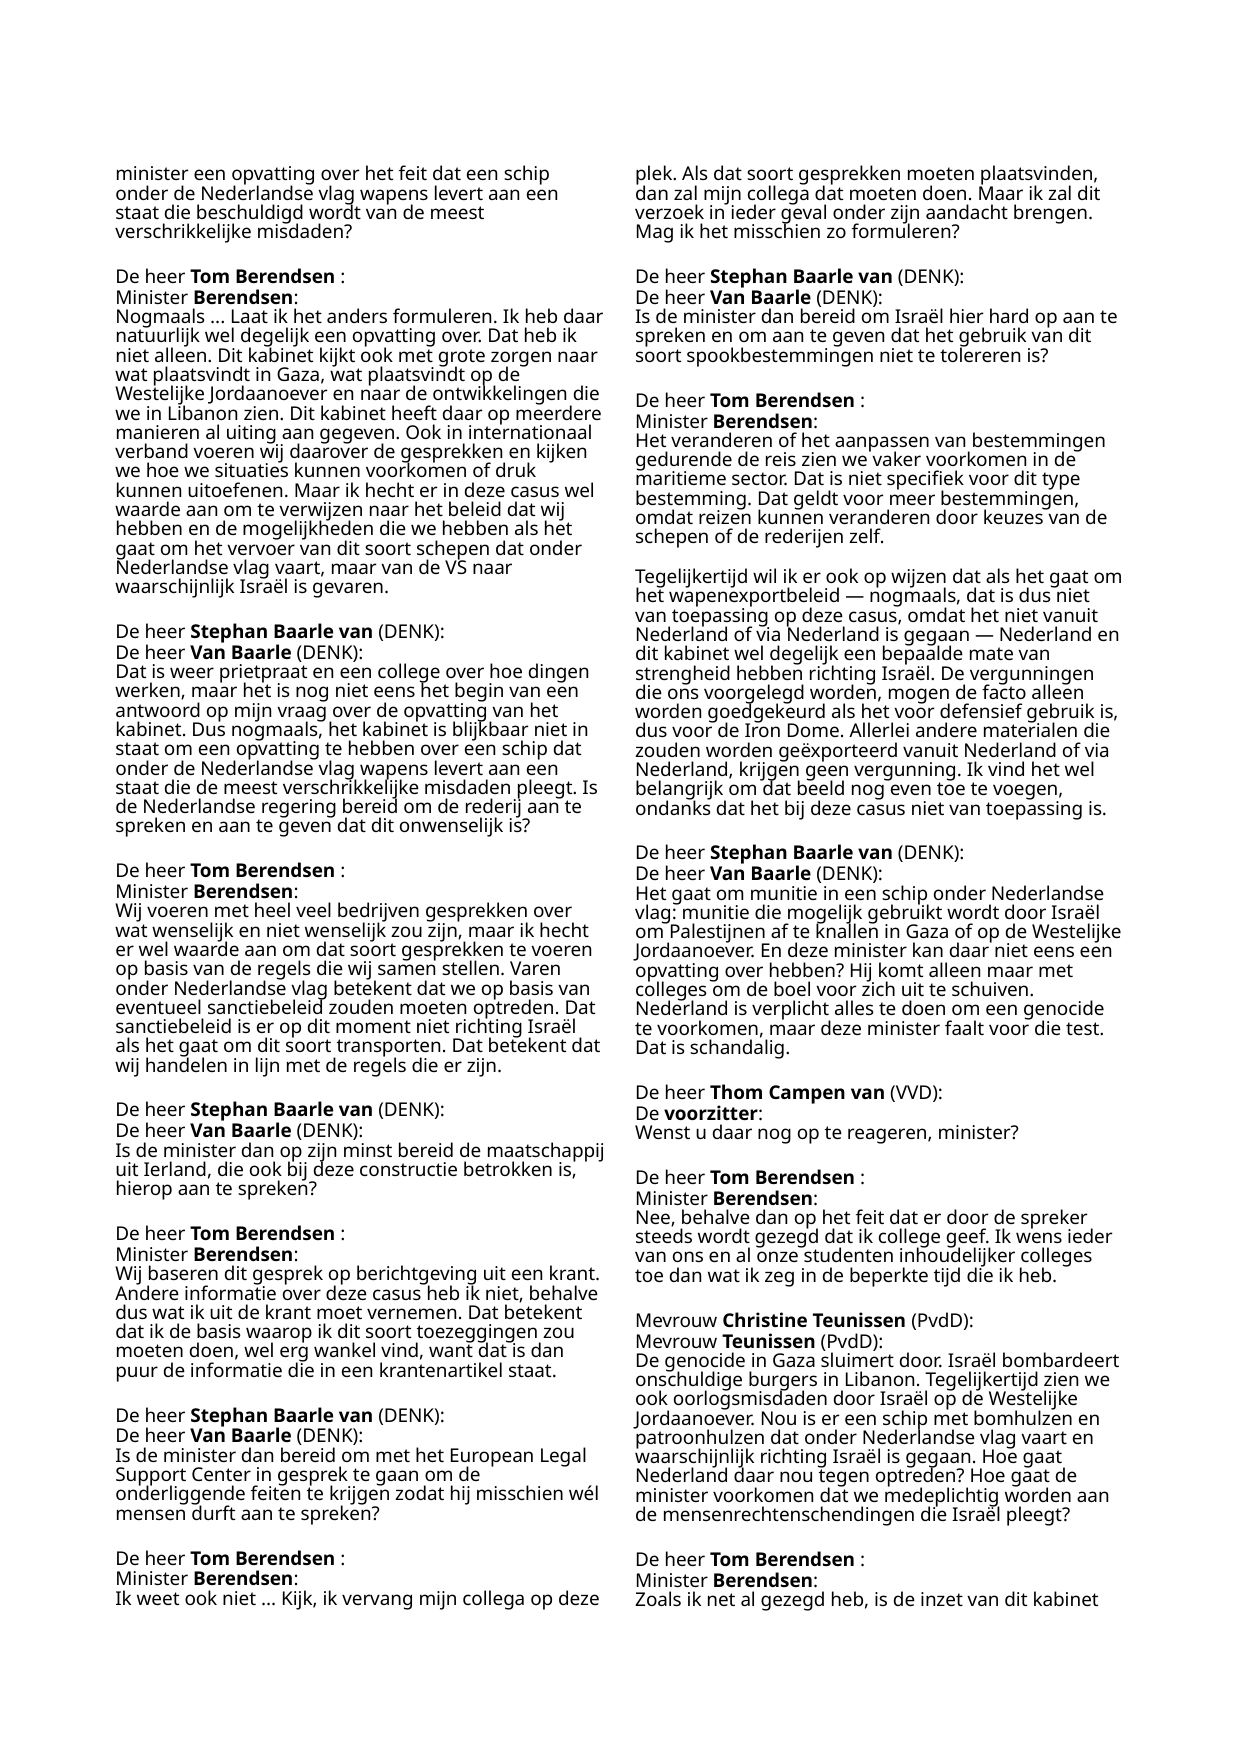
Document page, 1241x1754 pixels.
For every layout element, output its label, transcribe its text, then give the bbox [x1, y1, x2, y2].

text De heer Van Baarle (DENK): [635, 865, 1125, 884]
text Minister Berendsen: [635, 1190, 1125, 1209]
text Wenst u daar nog op te reageren, minister? [635, 1124, 1125, 1143]
text De heer Stephan Baarle van (DENK): [115, 1097, 605, 1122]
text Nogmaals ... Laat ik het anders formuleren. Ik heb daar natuurlijk wel degelijk een opvatting over. Dat heb ik niet alleen. Dit kabinet kijkt ook met grote zorgen naar wat plaatsvindt in Gaza, wat plaatsvindt op de Westelijke Jordaanoever en naar de ontwikkelingen die we in Libanon zien. Dit kabinet heeft daar op meerdere manieren al uiting aan gegeven. Ook in internationaal verband voeren wij daarover de gesprekken en kijken we hoe we situaties kunnen voorkomen of druk kunnen uitoefenen. Maar ik hecht er in deze casus wel waarde aan om te verwijzen naar het beleid dat wij hebben en de mogelijkheden die we hebben als het gaat om het vervoer van dit soort schepen dat onder Nederlandse vlag vaart, maar van de VS naar waarschijnlijk Israël is gevaren. [115, 308, 605, 597]
text De heer Stephan Baarle van (DENK): [635, 263, 1125, 289]
text Minister Berendsen: [115, 1246, 605, 1265]
text De heer Stephan Baarle van (DENK): [635, 839, 1125, 865]
text De heer Stephan Baarle van (DENK): [115, 1402, 605, 1427]
text Minister Berendsen: [115, 883, 605, 902]
text De heer Stephan Baarle van (DENK): [115, 618, 605, 644]
text minister een opvatting over het feit dat een schip onder de Nederlandse vlag wapens levert aan een staat die beschuldigd wordt van de meest verschrikkelijke misdaden? [115, 165, 605, 242]
text Het veranderen of het aanpassen van bestemmingen gedurende de reis zien we vaker voorkomen in de maritieme sector. Dat is niet specifiek voor dit type bestemming. Dat geldt voor meer bestemmingen, omdat reizen kunnen veranderen door keuzes van de schepen of de rederijen zelf. [635, 432, 1125, 547]
text Wij baseren dit gesprek op berichtgeving uit een krant. Andere informatie over deze casus heb ik niet, behalve dus wat ik uit de krant moet vernemen. Dat betekent dat ik de basis waarop ik dit soort toezeggingen zou moeten doen, wel erg wankel vind, want dat is dan puur de informatie die in een krantenartikel staat. [115, 1265, 605, 1381]
text Minister Berendsen: [115, 1570, 605, 1590]
text De heer Tom Berendsen : [115, 857, 605, 883]
text Zoals ik net al gezegd heb, is de inzet van dit kabinet [635, 1591, 1125, 1610]
text Mevrouw Christine Teunissen (PvdD): [635, 1307, 1125, 1333]
text Minister Berendsen: [635, 413, 1125, 432]
text De heer Van Baarle (DENK): [115, 1122, 605, 1142]
text De heer Tom Berendsen : [115, 1545, 605, 1570]
text Wij voeren met heel veel bedrijven gesprekken over wat wenselijk en niet wenselijk zou zijn, maar ik hecht er wel waarde aan om dat soort gesprekken te voeren op basis van de regels die wij samen stellen. Varen onder Nederlandse vlag betekent dat we op basis van eventueel sanctiebeleid zouden moeten optreden. Dat sanctiebeleid is er op dit moment niet richting Israël als het gaat om dit soort transporten. Dat betekent dat wij handelen in lijn met de regels die er zijn. [115, 902, 605, 1076]
text plek. Als dat soort gesprekken moeten plaatsvinden, dan zal mijn collega dat moeten doen. Maar ik zal dit verzoek in ieder geval onder zijn aandacht brengen. Mag ik het misschien zo formuleren? [635, 165, 1125, 242]
text De heer Van Baarle (DENK): [635, 289, 1125, 308]
text De voorzitter: [635, 1104, 1125, 1124]
text Ik weet ook niet ... Kijk, ik vervang mijn collega op deze [115, 1590, 605, 1609]
text Is de minister dan bereid om met het European Legal Support Center in gesprek te gaan om de onderliggende feiten te krijgen zodat hij misschien wél mensen durft aan te spreken? [115, 1447, 605, 1524]
text De heer Tom Berendsen : [115, 1220, 605, 1246]
text De heer Van Baarle (DENK): [115, 644, 605, 663]
text Het gaat om munitie in een schip onder Nederlandse vlag: munitie die mogelijk gebruikt wordt door Israël om Palestijnen af te knallen in Gaza of op de Westelijke Jordaanoever. En deze minister kan daar niet eens een opvatting over hebben? Hij komt alleen maar met colleges om de boel voor zich uit te schuiven. Nederland is verplicht alles te doen om een genocide te voorkomen, maar deze minister faalt voor die test. Dat is schandalig. [635, 884, 1125, 1058]
text Minister Berendsen: [115, 289, 605, 308]
text Tegelijkertijd wil ik er ook op wijzen dat als het gaat om het wapenexportbeleid — nogmaals, dat is dus niet van toepassing op deze casus, omdat het niet vanuit Nederland of via Nederland is gegaan — Nederland en dit kabinet wel degelijk een bepaalde mate van strengheid hebben richting Israël. De vergunningen die ons voorgelegd worden, mogen de facto alleen worden goedgekeurd als het voor defensief gebruik is, dus voor de Iron Dome. Allerlei andere materialen die zouden worden geëxporteerd vanuit Nederland of via Nederland, krijgen geen vergunning. Ik vind het wel belangrijk om dat beeld nog even toe te voegen, ondanks dat het bij deze casus niet van toepassing is. [635, 568, 1125, 819]
text Is de minister dan op zijn minst bereid de maatschappij uit Ierland, die ook bij deze constructie betrokken is, hierop aan te spreken? [115, 1142, 605, 1199]
text De heer Tom Berendsen : [635, 1546, 1125, 1572]
text De heer Van Baarle (DENK): [115, 1427, 605, 1447]
text Nee, behalve dan op het feit dat er door de spreker steeds wordt gezegd dat ik college geef. Ik wens ieder van ons en al onze studenten inhoudelijker colleges toe dan wat ik zeg in de beperkte tijd die ik heb. [635, 1209, 1125, 1286]
text De heer Tom Berendsen : [115, 263, 605, 289]
text Is de minister dan bereid om Israël hier hard op aan te spreken en om aan te geven dat het gebruik van dit soort spookbestemmingen niet te tolereren is? [635, 308, 1125, 366]
text Minister Berendsen: [635, 1572, 1125, 1591]
text Mevrouw Teunissen (PvdD): [635, 1333, 1125, 1352]
text Dat is weer prietpraat en een college over hoe dingen werken, maar het is nog niet eens het begin van een antwoord op mijn vraag over de opvatting van het kabinet. Dus nogmaals, het kabinet is blijkbaar niet in staat om een opvatting te hebben over een schip dat onder de Nederlandse vlag wapens levert aan een staat die de meest verschrikkelijke misdaden pleegt. Is de Nederlandse regering bereid om de rederij aan te spreken en aan te geven dat dit onwenselijk is? [115, 663, 605, 837]
text De heer Tom Berendsen : [635, 387, 1125, 413]
text De genocide in Gaza sluimert door. Israël bombardeert onschuldige burgers in Libanon. Tegelijkertijd zien we ook oorlogsmisdaden door Israël op de Westelijke Jordaanoever. Nou is er een schip met bomhulzen en patroonhulzen dat onder Nederlandse vlag vaart en waarschijnlijk richting Israël is gegaan. Hoe gaat Nederland daar nou tegen optreden? Hoe gaat de minister voorkomen dat we medeplichtig worden aan de mensenrechtenschendingen die Israël pleegt? [635, 1352, 1125, 1525]
text De heer Thom Campen van (VVD): [635, 1079, 1125, 1104]
text De heer Tom Berendsen : [635, 1164, 1125, 1190]
